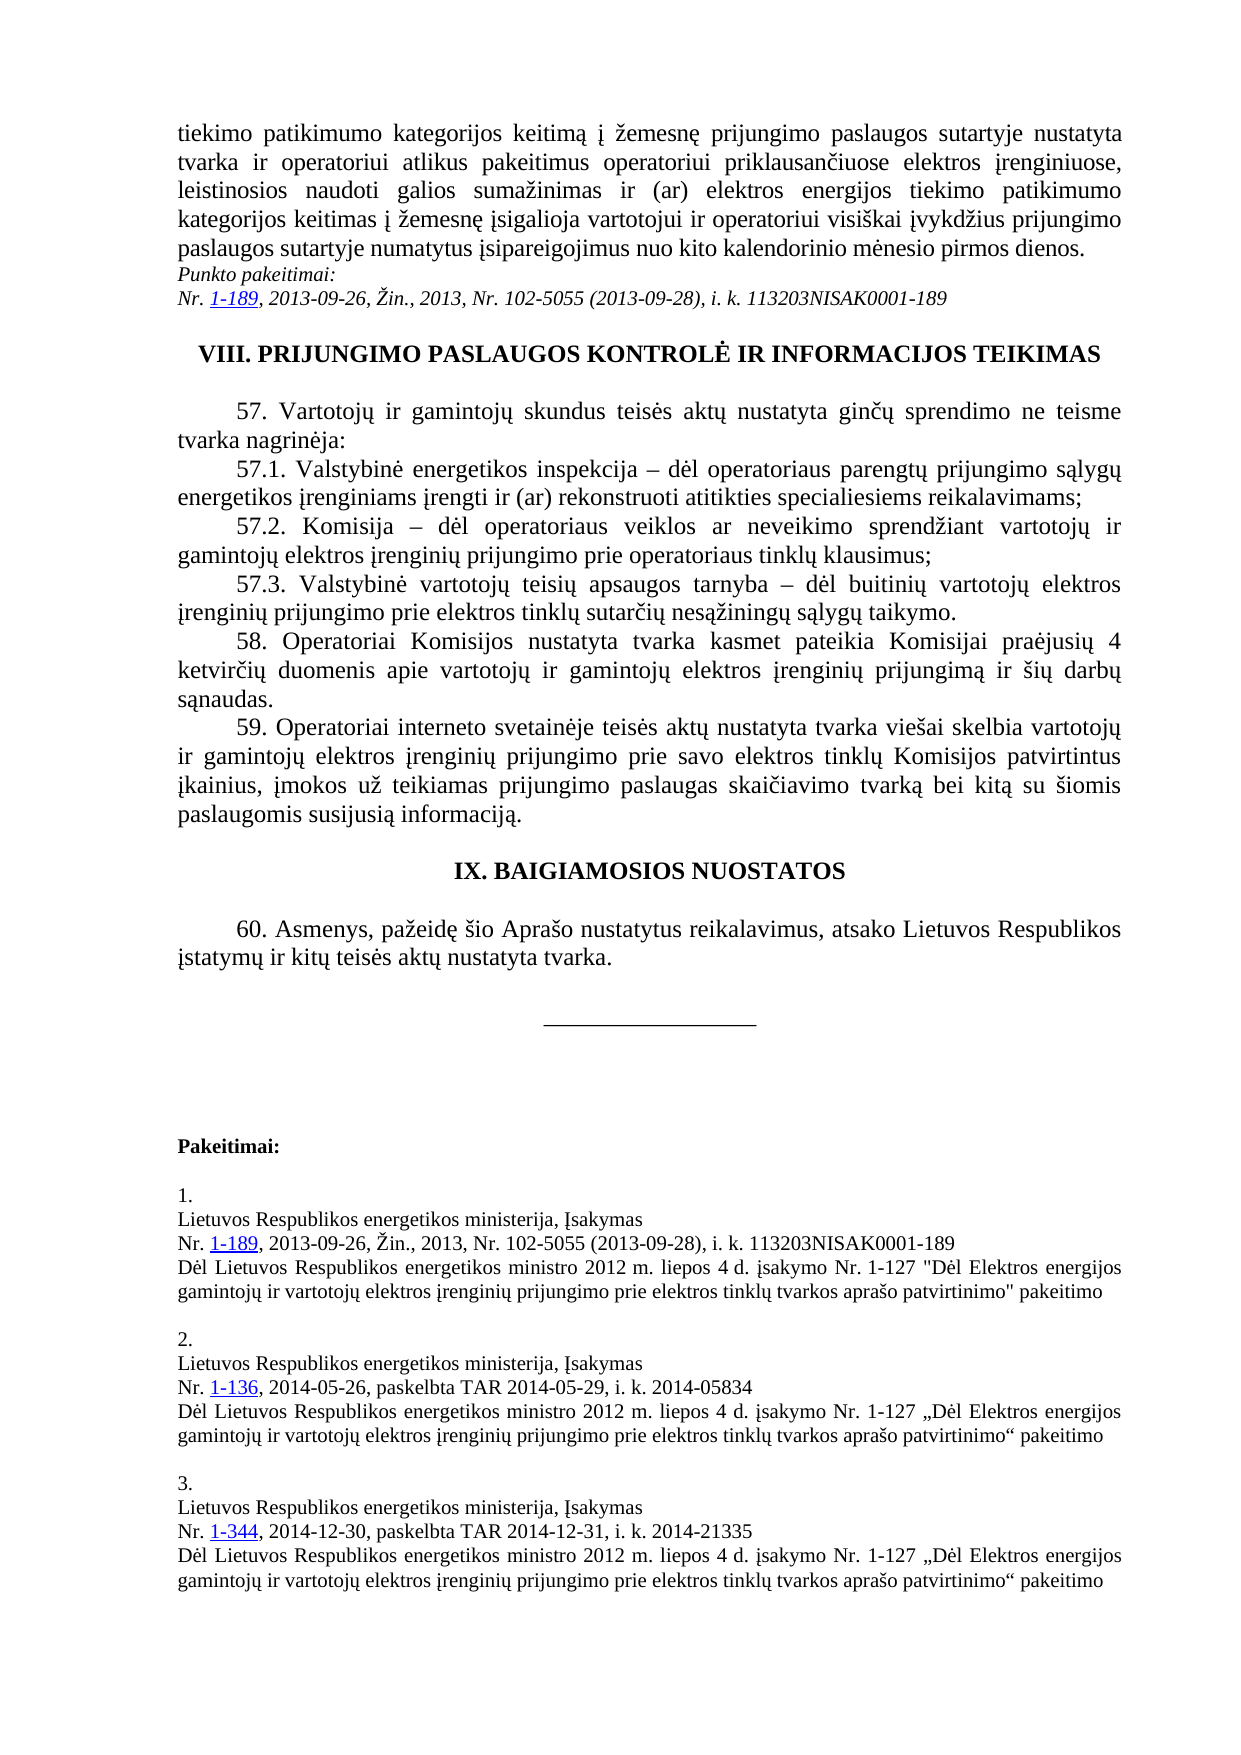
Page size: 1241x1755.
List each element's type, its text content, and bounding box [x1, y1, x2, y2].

text 57.1. Valstybinė energetikos inspekcija – dėl operatoriaus parengtų prijungimo sąlygų energetikos įrenginiams įrengti ir (ar) rekonstruoti atitikties specialiesiems reikalavimams; [177, 454, 1122, 511]
text Dėl Lietuvos Respublikos energetikos ministro 2012 m. liepos 4 d. įsakymo Nr. 1-127 „Dėl Elektros energijos gamintojų ir vartotojų elektros įrenginių prijungimo prie elektros tinklų tvarkos aprašo patvirtinimo“ pakeitimo [177, 1543, 1122, 1592]
text Nr. 1-344, 2014-12-30, paskelbta TAR 2014-12-31, i. k. 2014-21335 [177, 1519, 1122, 1543]
text 57.2. Komisija – dėl operatoriaus veiklos ar neveikimo sprendžiant vartotojų ir gamintojų elektros įrenginių prijungimo prie operatoriaus tinklų klausimus; [177, 511, 1122, 569]
text Nr. 1-189, 2013-09-26, Žin., 2013, Nr. 102-5055 (2013-09-28), i. k. 113203NISAK0001-189 [177, 1231, 1122, 1255]
text Punkto pakeitimai: [177, 262, 1122, 286]
text Dėl Lietuvos Respublikos energetikos ministro 2012 m. liepos 4 d. įsakymo Nr. 1-127 „Dėl Elektros energijos gamintojų ir vartotojų elektros įrenginių prijungimo prie elektros tinklų tvarkos aprašo patvirtinimo“ pakeitimo [177, 1399, 1122, 1447]
text tiekimo patikimumo kategorijos keitimą į žemesnę prijungimo paslaugos sutartyje nustatyta tvarka ir operatoriui atlikus pakeitimus operatoriui priklausančiuose elektros įrenginiuose, leistinosios naudoti galios sumažinimas ir (ar) elektros energijos tiekimo patikimumo kategorijos keitimas į žemesnę įsigalioja vartotojui ir operatoriui visiškai įvykdžius prijungimo paslaugos sutartyje numatytus įsipareigojimus nuo kito kalendorinio mėnesio pirmos dienos. [177, 118, 1122, 262]
text Lietuvos Respublikos energetikos ministerija, Įsakymas [177, 1495, 1122, 1519]
text Lietuvos Respublikos energetikos ministerija, Įsakymas [177, 1351, 1122, 1375]
text _________________ [177, 1000, 1122, 1029]
text 60. Asmenys, pažeidę šio Aprašo nustatytus reikalavimus, atsako Lietuvos Respublikos įstatymų ir kitų teisės aktų nustatyta tvarka. [177, 914, 1122, 971]
text 58. Operatoriai Komisijos nustatyta tvarka kasmet pateikia Komisijai praėjusių 4 ketvirčių duomenis apie vartotojų ir gamintojų elektros įrenginių prijungimą ir šių darbų sąnaudas. [177, 626, 1122, 712]
text 2. [177, 1327, 1122, 1351]
text 57. Vartotojų ir gamintojų skundus teisės aktų nustatyta ginčų sprendimo ne teisme tvarka nagrinėja: [177, 396, 1122, 454]
text Nr. 1-136, 2014-05-26, paskelbta TAR 2014-05-29, i. k. 2014-05834 [177, 1375, 1122, 1399]
text IX. BAIGIAMOSIOS NUOSTATOS [177, 856, 1122, 885]
text Nr. 1-189, 2013-09-26, Žin., 2013, Nr. 102-5055 (2013-09-28), i. k. 113203NISAK0001-189 [177, 286, 1122, 310]
text 59. Operatoriai interneto svetainėje teisės aktų nustatyta tvarka viešai skelbia vartotojų ir gamintojų elektros įrenginių prijungimo prie savo elektros tinklų Komisijos patvirtintus įkainius, įmokos už teikiamas prijungimo paslaugas skaičiavimo tvarką bei kitą su šiomis paslaugomis susijusią informaciją. [177, 712, 1122, 827]
text VIII. PRIJUNGIMO PASLAUGOS KONTROLĖ IR INFORMACIJOS TEIKIMAS [177, 339, 1122, 367]
text Dėl Lietuvos Respublikos energetikos ministro 2012 m. liepos 4 d. įsakymo Nr. 1-127 "Dėl Elektros energijos gamintojų ir vartotojų elektros įrenginių prijungimo prie elektros tinklų tvarkos aprašo patvirtinimo" pakeitimo [177, 1255, 1122, 1303]
text 1. [177, 1182, 1122, 1207]
text Lietuvos Respublikos energetikos ministerija, Įsakymas [177, 1207, 1122, 1231]
text 3. [177, 1471, 1122, 1495]
text Pakeitimai: [177, 1134, 1122, 1158]
text 57.3. Valstybinė vartotojų teisių apsaugos tarnyba – dėl buitinių vartotojų elektros įrenginių prijungimo prie elektros tinklų sutarčių nesąžiningų sąlygų taikymo. [177, 569, 1122, 626]
